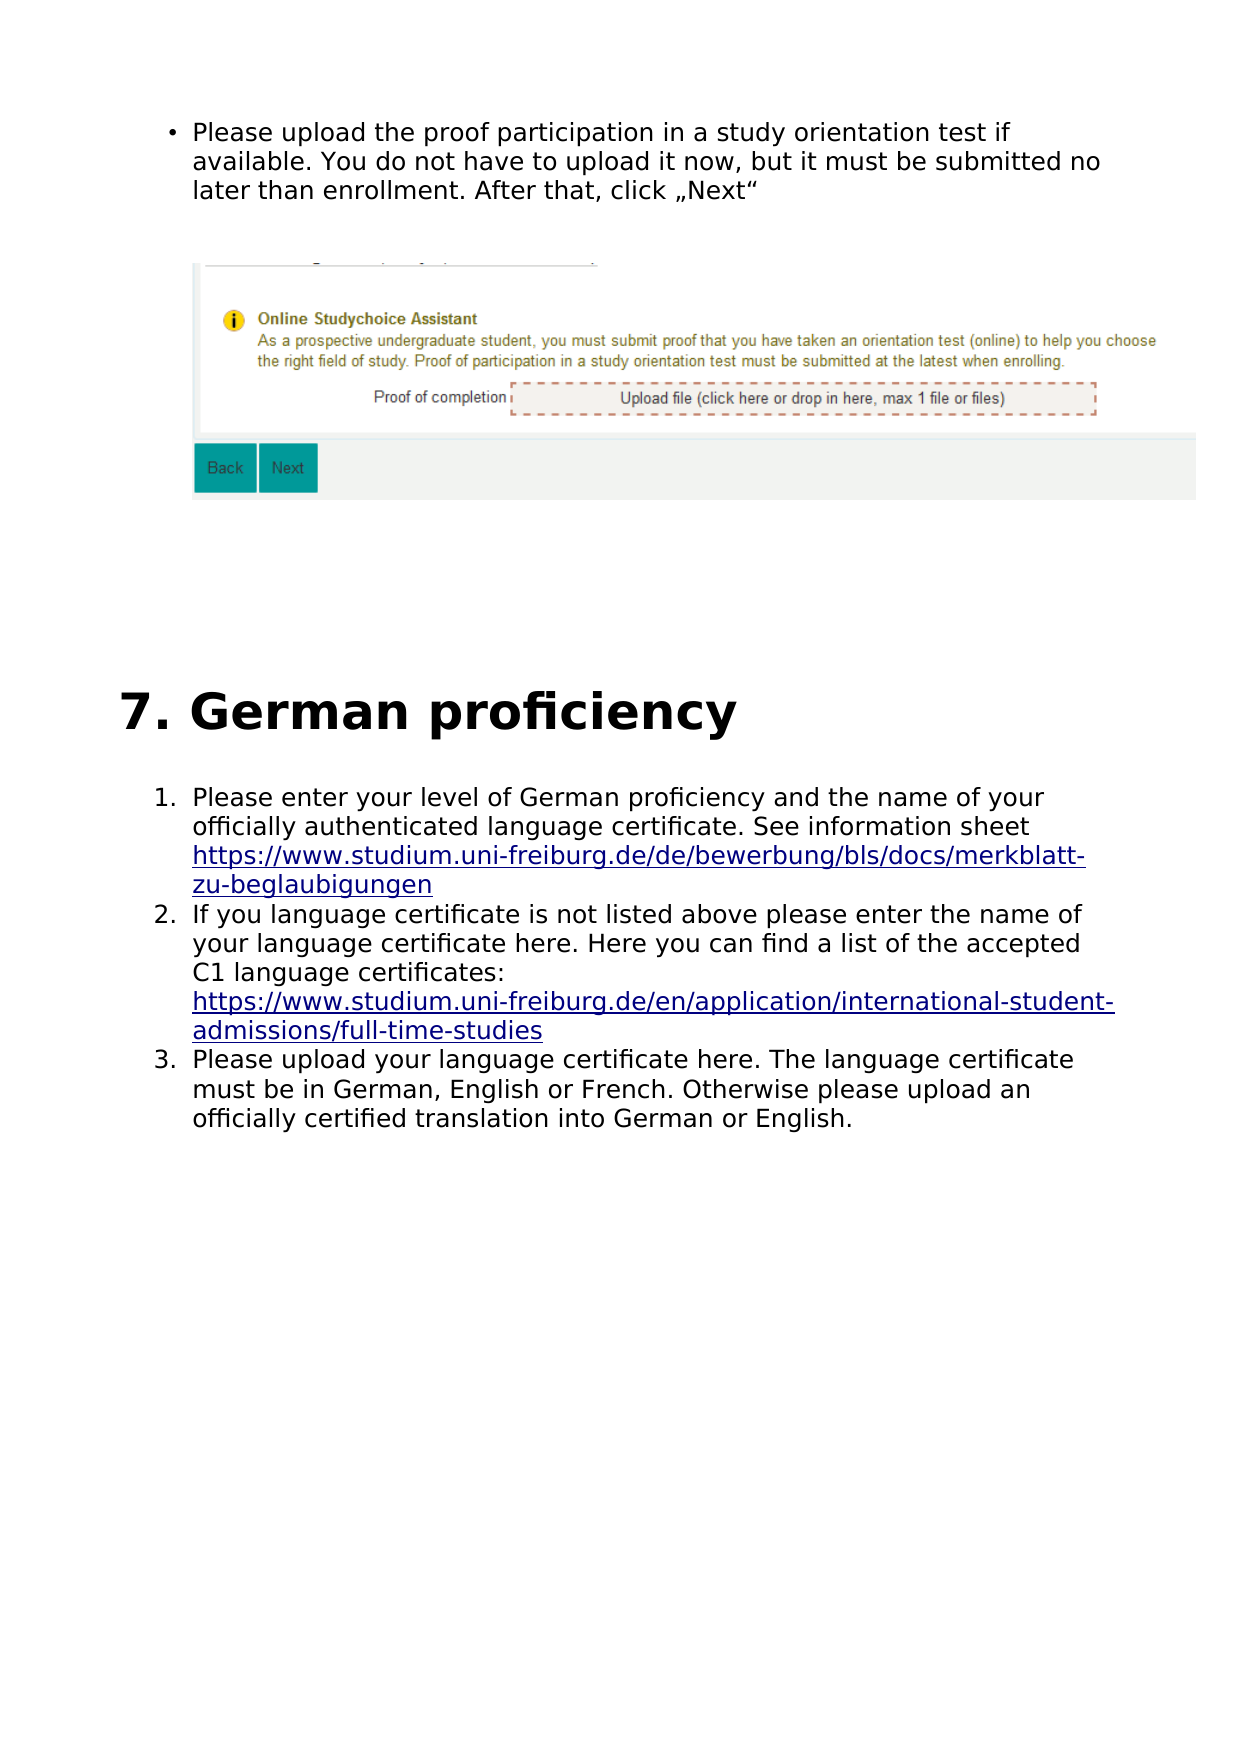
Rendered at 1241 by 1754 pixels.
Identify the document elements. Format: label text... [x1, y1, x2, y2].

subtitle 7. German proficiency [118, 683, 1122, 741]
list Please upload your language certificate here. The language certificate must be in German, English or French. Otherwise please upload an officially certified translation into German or English. [177, 1046, 1122, 1192]
list Please upload the proof participation in a study orientation test if available. You do not have to upload it now, but it must be submitted no later than enrollment. After that, click „Next“ [177, 118, 1122, 499]
list Please enter your level of German proficiency and the name of your officially authenticated language certificate. See information sheet https://www.studium.uni-freiburg.de/de/bewerbung/bls/docs/merkblatt-zu-beglaubigungen [177, 783, 1122, 900]
picture [192, 263, 1196, 500]
list If you language certificate is not listed above please enter the name of your language certificate here. Here you can find a list of the accepted C1 language certificates: https://www.studium.uni-freiburg.de/en/application/international-student-admissions/full-time-studies [177, 900, 1122, 1046]
